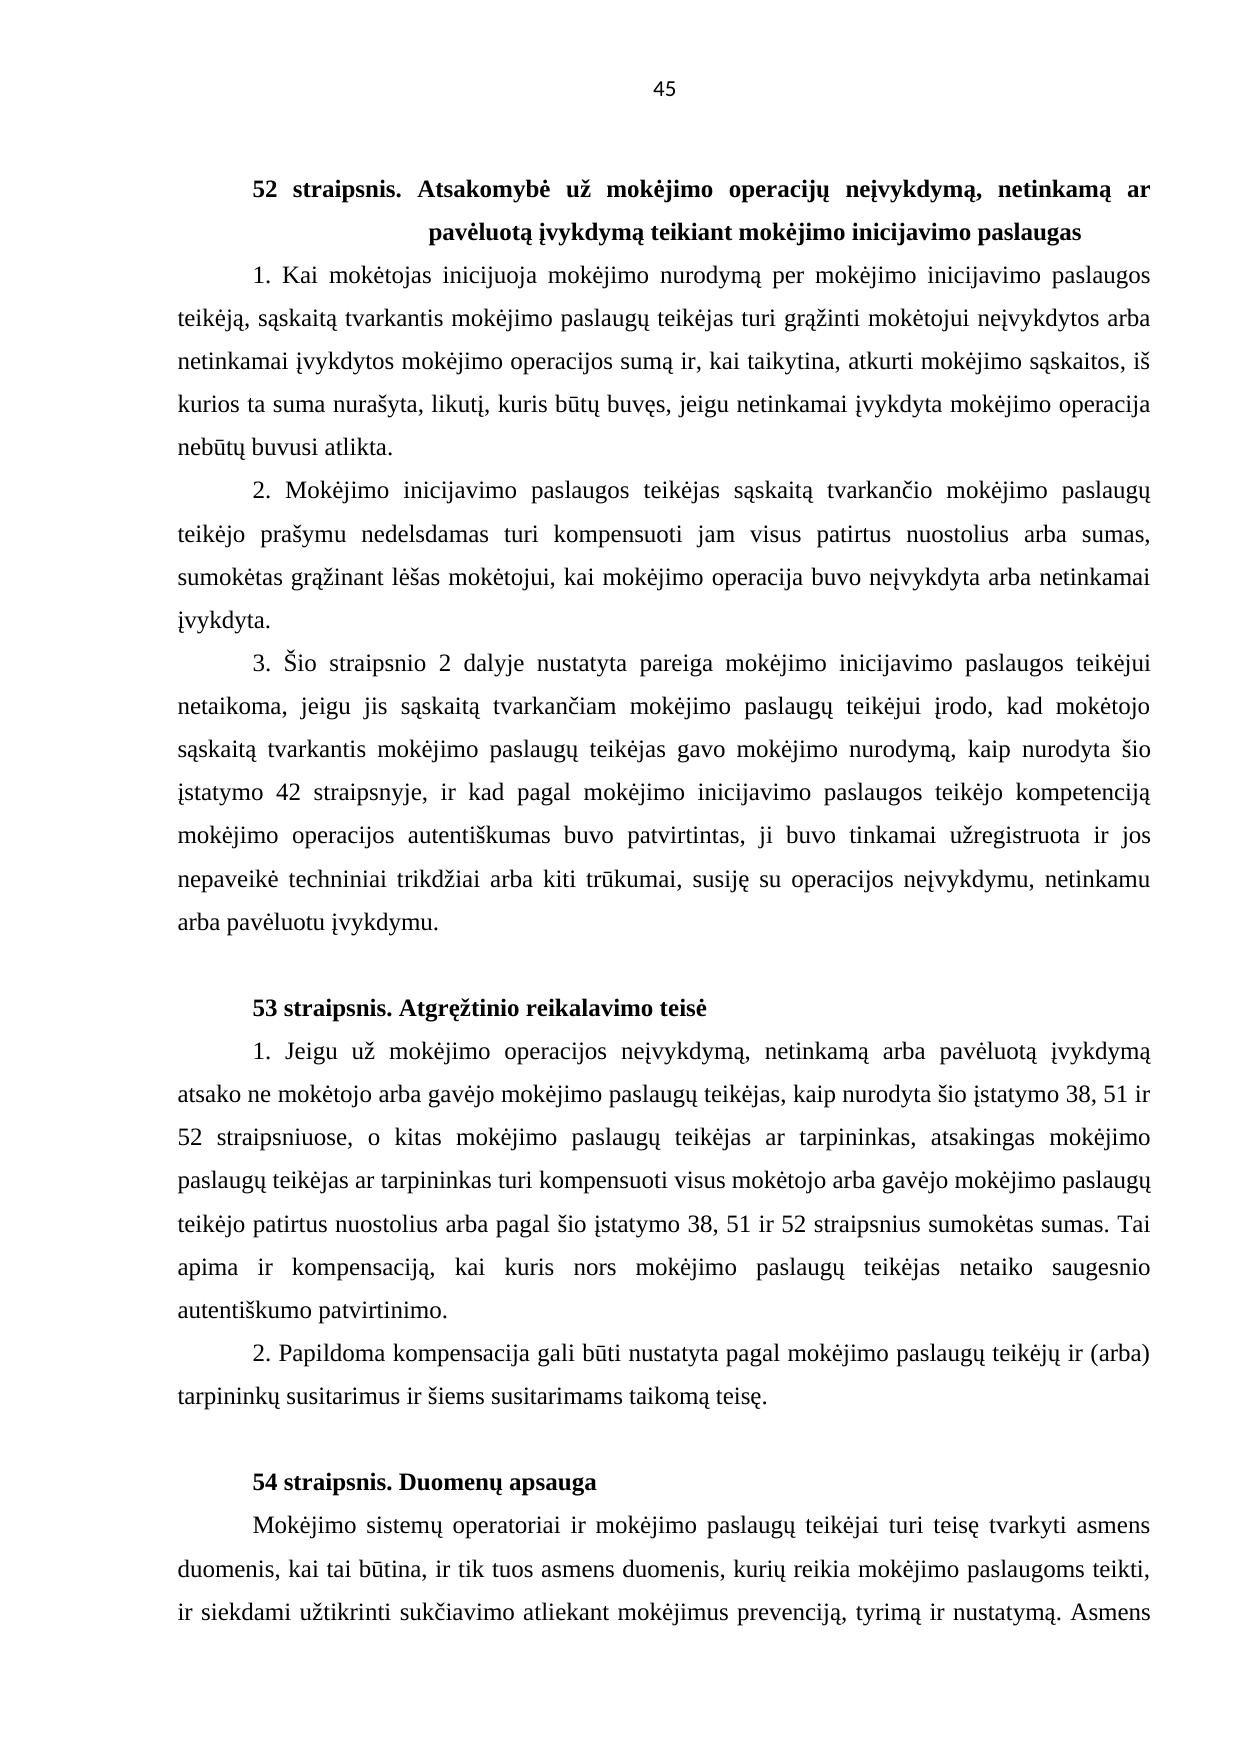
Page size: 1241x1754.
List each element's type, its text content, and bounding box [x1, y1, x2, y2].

text 2. Papildoma kompensacija gali būti nustatyta pagal mokėjimo paslaugų teikėjų ir (arba) tarpininkų susitarimus ir šiems susitarimams taikomą teisę. [177, 1338, 1152, 1410]
text 1. Jeigu už mokėjimo operacijos neįvykdymą, netinkamą arba pavėluotą įvykdymą atsako ne mokėtojo arba gavėjo mokėjimo paslaugų teikėjas, kaip nurodyta šio įstatymo 38, 51 ir 52 straipsniuose, o kitas mokėjimo paslaugų teikėjas ar tarpininkas, atsakingas mokėjimo paslaugų teikėjas ar tarpininkas turi kompensuoti visus mokėtojo arba gavėjo mokėjimo paslaugų teikėjo patirtus nuostolius arba pagal šio įstatymo 38, 51 ir 52 straipsnius sumokėtas sumas. Tai apima ir kompensaciją, kai kuris nors mokėjimo paslaugų teikėjas netaiko saugesnio autentiškumo patvirtinimo. [177, 1036, 1152, 1324]
text Mokėjimo sistemų operatoriai ir mokėjimo paslaugų teikėjai turi teisę tvarkyti asmens duomenis, kai tai būtina, ir tik tuos asmens duomenis, kurių reikia mokėjimo paslaugoms teikti, ir siekdami užtikrinti sukčiavimo atliekant mokėjimus prevenciją, tyrimą ir nustatymą. Asmens [177, 1511, 1152, 1626]
text 3. Šio straipsnio 2 dalyje nustatyta pareiga mokėjimo inicijavimo paslaugos teikėjui netaikoma, jeigu jis sąskaitą tvarkančiam mokėjimo paslaugų teikėjui įrodo, kad mokėtojo sąskaitą tvarkantis mokėjimo paslaugų teikėjas gavo mokėjimo nurodymą, kaip nurodyta šio įstatymo 42 straipsnyje, ir kad pagal mokėjimo inicijavimo paslaugos teikėjo kompetenciją mokėjimo operacijos autentiškumas buvo patvirtintas, ji buvo tinkamai užregistruota ir jos nepaveikė techniniai trikdžiai arba kiti trūkumai, susiję su operacijos neįvykdymu, netinkamu arba pavėluotu įvykdymu. [177, 648, 1152, 936]
text 54 straipsnis. Duomenų apsauga [177, 1467, 1152, 1496]
text 1. Kai mokėtojas inicijuoja mokėjimo nurodymą per mokėjimo inicijavimo paslaugos teikėją, sąskaitą tvarkantis mokėjimo paslaugų teikėjas turi grąžinti mokėtojui neįvykdytos arba netinkamai įvykdytos mokėjimo operacijos sumą ir, kai taikytina, atkurti mokėjimo sąskaitos, iš kurios ta suma nurašyta, likutį, kuris būtų buvęs, jeigu netinkamai įvykdyta mokėjimo operacija nebūtų buvusi atlikta. [177, 260, 1152, 461]
text 52 straipsnis. Atsakomybė už mokėjimo operacijų neįvykdymą, netinkamą ar pavėluotą įvykdymą teikiant mokėjimo inicijavimo paslaugas [252, 174, 1152, 246]
text 2. Mokėjimo inicijavimo paslaugos teikėjas sąskaitą tvarkančio mokėjimo paslaugų teikėjo prašymu nedelsdamas turi kompensuoti jam visus patirtus nuostolius arba sumas, sumokėtas grąžinant lėšas mokėtojui, kai mokėjimo operacija buvo neįvykdyta arba netinkamai įvykdyta. [177, 476, 1152, 634]
text 53 straipsnis. Atgręžtinio reikalavimo teisė [177, 993, 1152, 1022]
